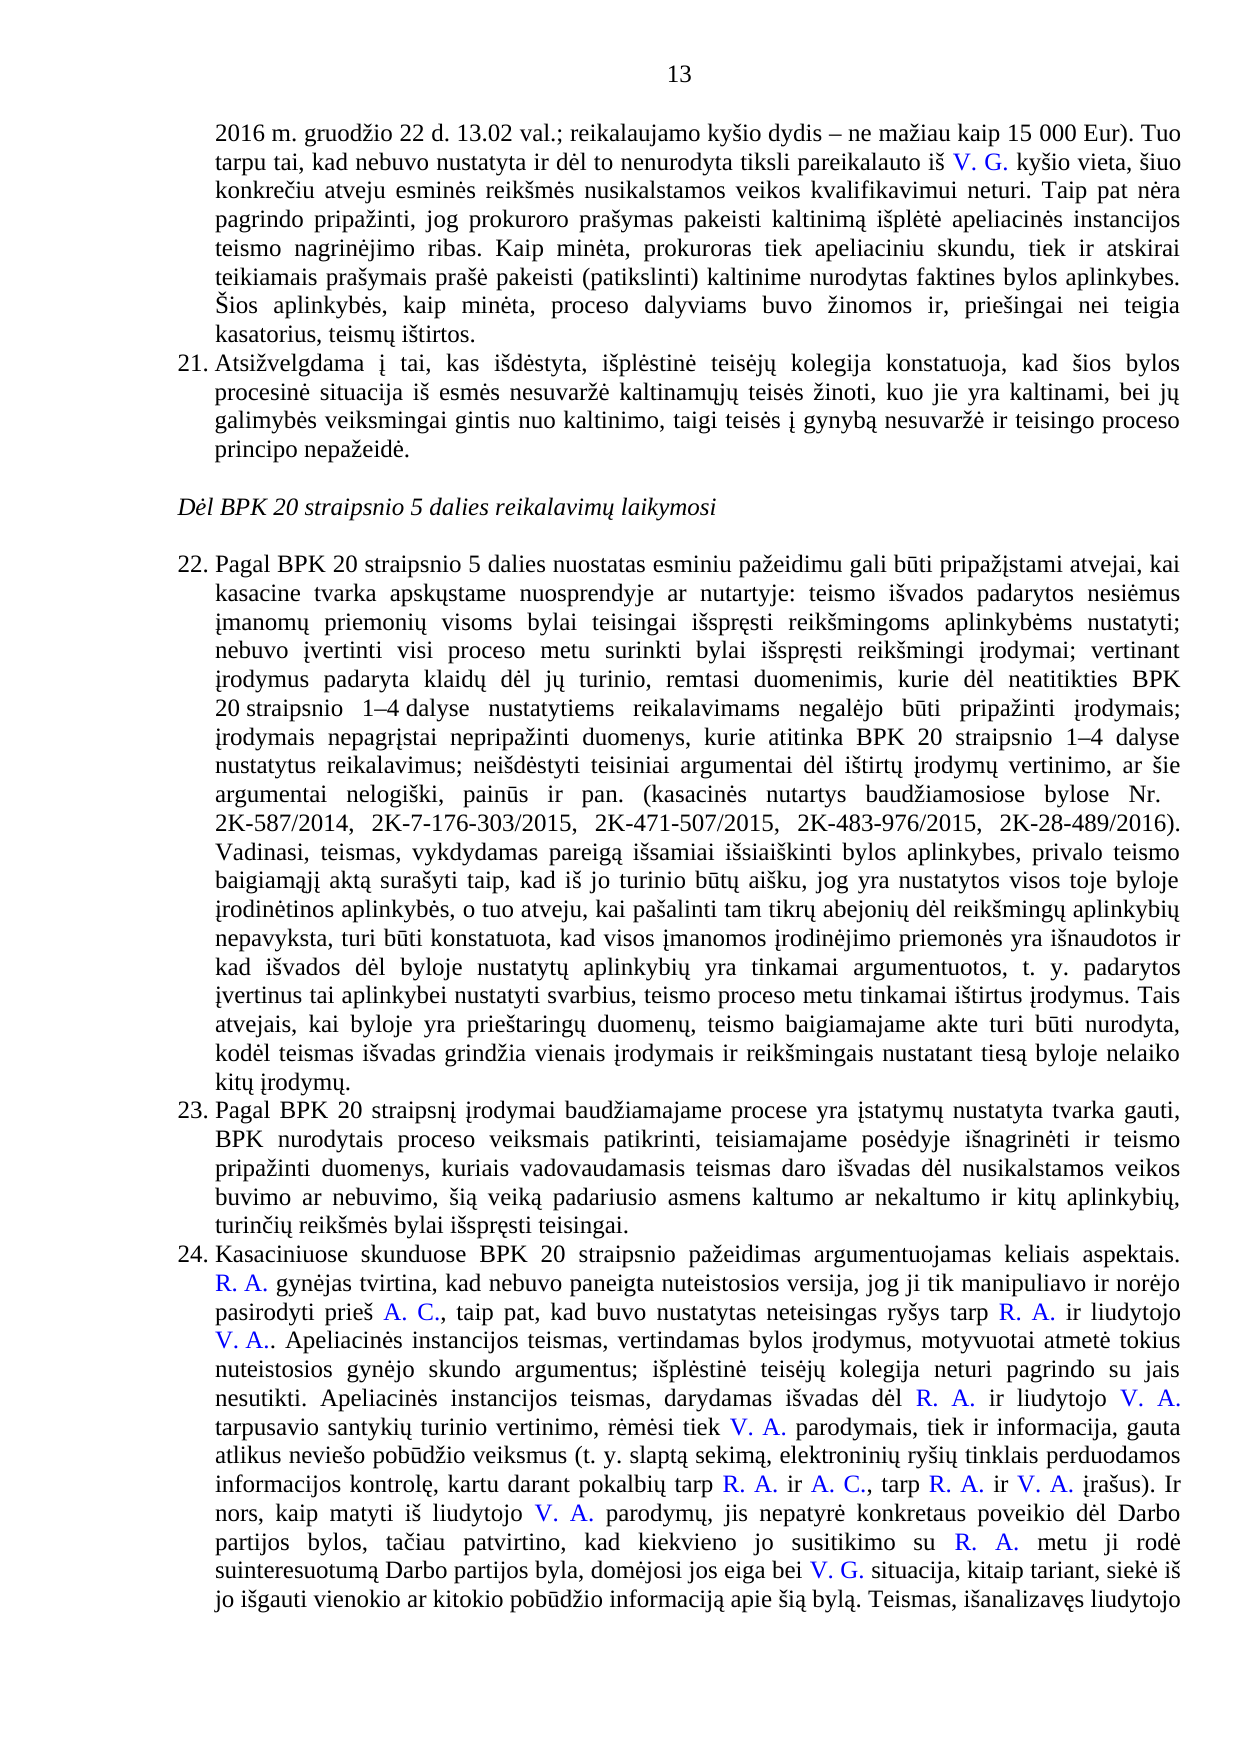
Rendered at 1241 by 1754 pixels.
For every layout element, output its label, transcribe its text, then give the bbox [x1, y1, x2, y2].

text 21. Atsižvelgdama į tai, kas išdėstyta, išplėstinė teisėjų kolegija konstatuoja, kad šios bylos procesinė situacija iš esmės nesuvaržė kaltinamųjų teisės žinoti, kuo jie yra kaltinami, bei jų galimybės veiksmingai gintis nuo kaltinimo, taigi teisės į gynybą nesuvaržė ir teisingo proceso principo nepažeidė. [177, 348, 1181, 463]
text 22. Pagal BPK 20 straipsnio 5 dalies nuostatas esminiu pažeidimu gali būti pripažįstami atvejai, kai kasacine tvarka apskųstame nuosprendyje ar nutartyje: teismo išvados padarytos nesiėmus įmanomų priemonių visoms bylai teisingai išspręsti reikšmingoms aplinkybėms nustatyti; nebuvo įvertinti visi proceso metu surinkti bylai išspręsti reikšmingi įrodymai; vertinant įrodymus padaryta klaidų dėl jų turinio, remtasi duomenimis, kurie dėl neatitikties BPK 20 straipsnio 1–4 dalyse nustatytiems reikalavimams negalėjo būti pripažinti įrodymais; įrodymais nepagrįstai nepripažinti duomenys, kurie atitinka BPK 20 straipsnio 1–4 dalyse nustatytus reikalavimus; neišdėstyti teisiniai argumentai dėl ištirtų įrodymų vertinimo, ar šie argumentai nelogiški, painūs ir pan. (kasacinės nutartys baudžiamosiose bylose Nr. 2K-587/2014, 2K-7-176-303/2015, 2K-471-507/2015, 2K-483-976/2015, 2K-28-489/2016). Vadinasi, teismas, vykdydamas pareigą išsamiai išsiaiškinti bylos aplinkybes, privalo teismo baigiamąjį aktą surašyti taip, kad iš jo turinio būtų aišku, jog yra nustatytos visos toje byloje įrodinėtinos aplinkybės, o tuo atveju, kai pašalinti tam tikrų abejonių dėl reikšmingų aplinkybių nepavyksta, turi būti konstatuota, kad visos įmanomos įrodinėjimo priemonės yra išnaudotos ir kad išvados dėl byloje nustatytų aplinkybių yra tinkamai argumentuotos, t. y. padarytos įvertinus tai aplinkybei nustatyti svarbius, teismo proceso metu tinkamai ištirtus įrodymus. Tais atvejais, kai byloje yra prieštaringų duomenų, teismo baigiamajame akte turi būti nurodyta, kodėl teismas išvadas grindžia vienais įrodymais ir reikšmingais nustatant tiesą byloje nelaiko kitų įrodymų. [177, 549, 1181, 1096]
text Dėl BPK 20 straipsnio 5 dalies reikalavimų laikymosi [177, 492, 1181, 521]
text 2016 m. gruodžio 22 d. 13.02 val.; reikalaujamo kyšio dydis – ne mažiau kaip 15 000 Eur). Tuo tarpu tai, kad nebuvo nustatyta ir dėl to nenurodyta tiksli pareikalauto iš V. G. kyšio vieta, šiuo konkrečiu atveju esminės reikšmės nusikalstamos veikos kvalifikavimui neturi. Taip pat nėra pagrindo pripažinti, jog prokuroro prašymas pakeisti kaltinimą išplėtė apeliacinės instancijos teismo nagrinėjimo ribas. Kaip minėta, prokuroras tiek apeliaciniu skundu, tiek ir atskirai teikiamais prašymais prašė pakeisti (patikslinti) kaltinime nurodytas faktines bylos aplinkybes. Šios aplinkybės, kaip minėta, proceso dalyviams buvo žinomos ir, priešingai nei teigia kasatorius, teismų ištirtos. [177, 118, 1181, 348]
text 23. Pagal BPK 20 straipsnį įrodymai baudžiamajame procese yra įstatymų nustatyta tvarka gauti, BPK nurodytais proceso veiksmais patikrinti, teisiamajame posėdyje išnagrinėti ir teismo pripažinti duomenys, kuriais vadovaudamasis teismas daro išvadas dėl nusikalstamos veikos buvimo ar nebuvimo, šią veiką padariusio asmens kaltumo ar nekaltumo ir kitų aplinkybių, turinčių reikšmės bylai išspręsti teisingai. [177, 1096, 1181, 1239]
text 24. Kasaciniuose skunduose BPK 20 straipsnio pažeidimas argumentuojamas keliais aspektais. R. A. gynėjas tvirtina, kad nebuvo paneigta nuteistosios versija, jog ji tik manipuliavo ir norėjo pasirodyti prieš A. C., taip pat, kad buvo nustatytas neteisingas ryšys tarp R. A. ir liudytojo V. A.. Apeliacinės instancijos teismas, vertindamas bylos įrodymus, motyvuotai atmetė tokius nuteistosios gynėjo skundo argumentus; išplėstinė teisėjų kolegija neturi pagrindo su jais nesutikti. Apeliacinės instancijos teismas, darydamas išvadas dėl R. A. ir liudytojo V. A. tarpusavio santykių turinio vertinimo, rėmėsi tiek V. A. parodymais, tiek ir informacija, gauta atlikus neviešo pobūdžio veiksmus (t. y. slaptą sekimą, elektroninių ryšių tinklais perduodamos informacijos kontrolę, kartu darant pokalbių tarp R. A. ir A. C., tarp R. A. ir V. A. įrašus). Ir nors, kaip matyti iš liudytojo V. A. parodymų, jis nepatyrė konkretaus poveikio dėl Darbo partijos bylos, tačiau patvirtino, kad kiekvieno jo susitikimo su R. A. metu ji rodė suinteresuotumą Darbo partijos byla, domėjosi jos eiga bei V. G. situacija, kitaip tariant, siekė iš jo išgauti vienokio ar kitokio pobūdžio informaciją apie šią bylą. Teismas, išanalizavęs liudytojo [177, 1239, 1181, 1613]
